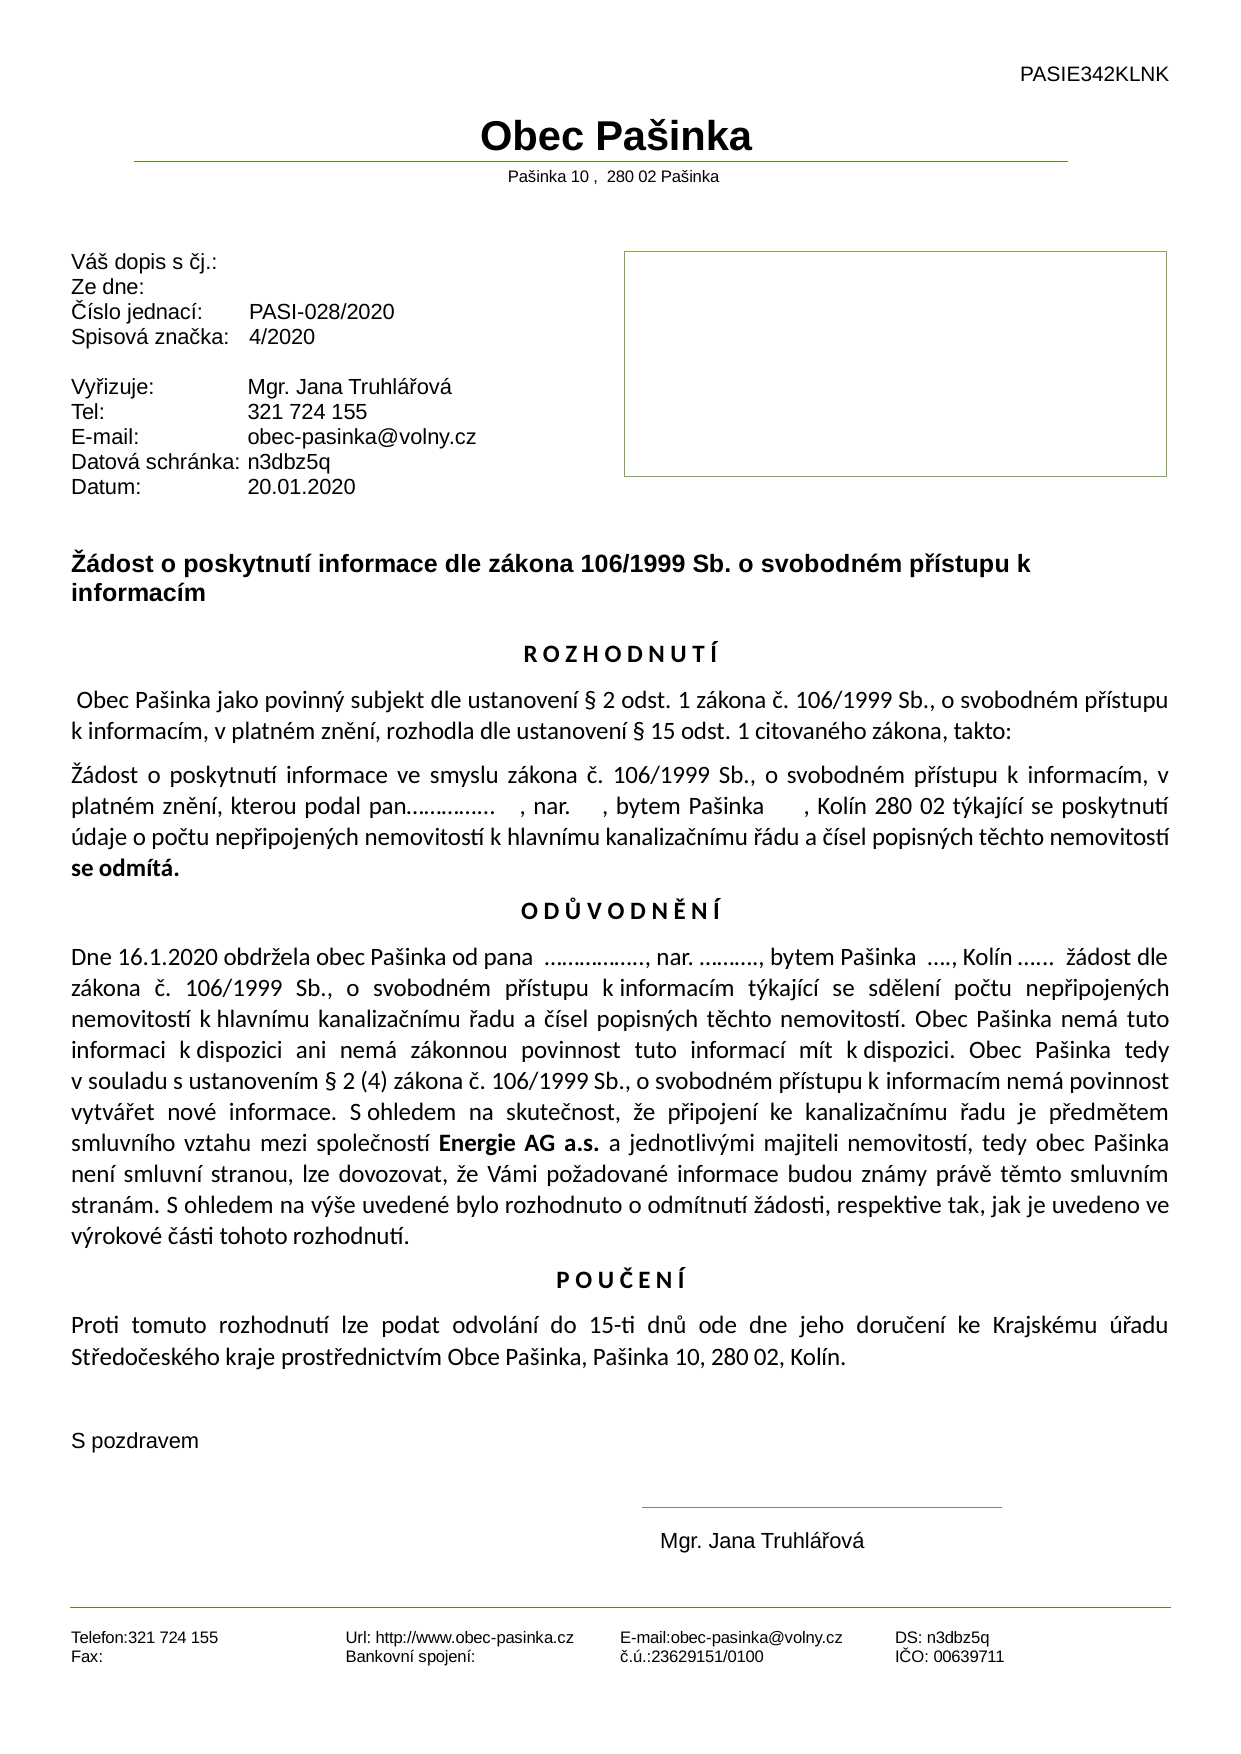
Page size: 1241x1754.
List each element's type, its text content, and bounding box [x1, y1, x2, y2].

table_cell obec-pasinka@volny.cz [247, 424, 613, 449]
text PASIE342KLNK [71, 59, 1169, 88]
table_cell n3dbz5q [247, 449, 613, 474]
table_cell 20.01.2020 [247, 474, 613, 499]
table_cell Pašinka 10 , 280 02 Pašinka [111, 160, 1120, 186]
table_cell Tel: [71, 399, 247, 424]
table_header [633, 301, 1158, 330]
table_cell Datum: [71, 474, 247, 499]
text Mgr. Jana Truhlářová [71, 1528, 1169, 1553]
text O D Ů V O D N Ě N Í [71, 895, 1169, 926]
table_cell 4/2020 [249, 324, 611, 349]
text Obec Pašinka jako povinný subjekt dle ustanovení § 2 odst. 1 zákona č. 106/1999 Sb., o svobodném přístupu k informacím, v platném znění, rozhodla dle ustanovení § 15 odst. 1 citovaného zákona, takto: [71, 684, 1169, 746]
table_cell [633, 330, 1158, 359]
table_cell E-mail: [71, 424, 247, 449]
text Žádost o poskytnutí informace ve smyslu zákona č. 106/1999 Sb., o svobodném přístupu k informacím, v platném znění, kterou podal pan…………... , nar. , bytem Pašinka , Kolín 280 02 týkající se poskytnutí údaje o počtu nepřipojených nemovitostí k hlavnímu kanalizačnímu řádu a čísel popisných těchto nemovitostí se odmítá. [71, 759, 1169, 883]
table_cell Číslo jednací: [71, 299, 249, 324]
text Proti tomuto rozhodnutí lze podat odvolání do 15-ti dnů ode dne jeho doručení ke Krajskému úřadu Středočeského kraje prostřednictvím Obce Pašinka, Pašinka 10, 280 02, Kolín. [71, 1309, 1169, 1372]
table_cell PASI-028/2020 [249, 299, 611, 324]
table_cell 321 724 155 [247, 399, 613, 424]
table_cell Spisová značka: [71, 324, 249, 349]
table_cell [633, 389, 1158, 418]
text Žádost o poskytnutí informace dle zákona 106/1999 Sb. o svobodném přístupu k informacím [71, 549, 1169, 607]
table_header Mgr. Jana Truhlářová [247, 374, 613, 399]
table_cell Datová schránka: [71, 449, 247, 474]
text S pozdravem [71, 1428, 1169, 1453]
text Dne 16.1.2020 obdržela obec Pašinka od pana …………….., nar. ………., bytem Pašinka …., Kolín …... žádost dle zákona č. 106/1999 Sb., o svobodném přístupu k informacím týkající se sdělení počtu nepřipojených nemovitostí k hlavnímu kanalizačnímu řadu a čísel popisných těchto nemovitostí. Obec Pašinka nemá tuto informaci k dispozici ani nemá zákonnou povinnost tuto informací mít k dispozici. Obec Pašinka tedy v souladu s ustanovením § 2 (4) zákona č. 106/1999 Sb., o svobodném přístupu k informacím nemá povinnost vytvářet nové informace. S ohledem na skutečnost, že připojení ke kanalizačnímu řadu je předmětem smluvního vztahu mezi společností Energie AG a.s. a jednotlivými majiteli nemovitostí, tedy obec Pašinka není smluvní stranou, lze dovozovat, že Vámi požadované informace budou známy právě těmto smluvním stranám. S ohledem na výše uvedené bylo rozhodnuto o odmítnutí žádosti, respektive tak, jak je uvedeno ve výrokové části tohoto rozhodnutí. [71, 941, 1169, 1251]
table_cell [249, 274, 611, 299]
text P O U Č E N Í [71, 1264, 1169, 1295]
table_cell Ze dne: [71, 274, 249, 299]
table_header [249, 249, 611, 274]
table_header Obec Pašinka [111, 112, 1120, 159]
table_header Vyřizuje: [71, 374, 247, 399]
table_header Váš dopis s čj.: [71, 249, 249, 274]
text R O Z H O D N U T Í [71, 638, 1169, 669]
table_cell [633, 360, 1158, 388]
table_header [625, 252, 1166, 476]
